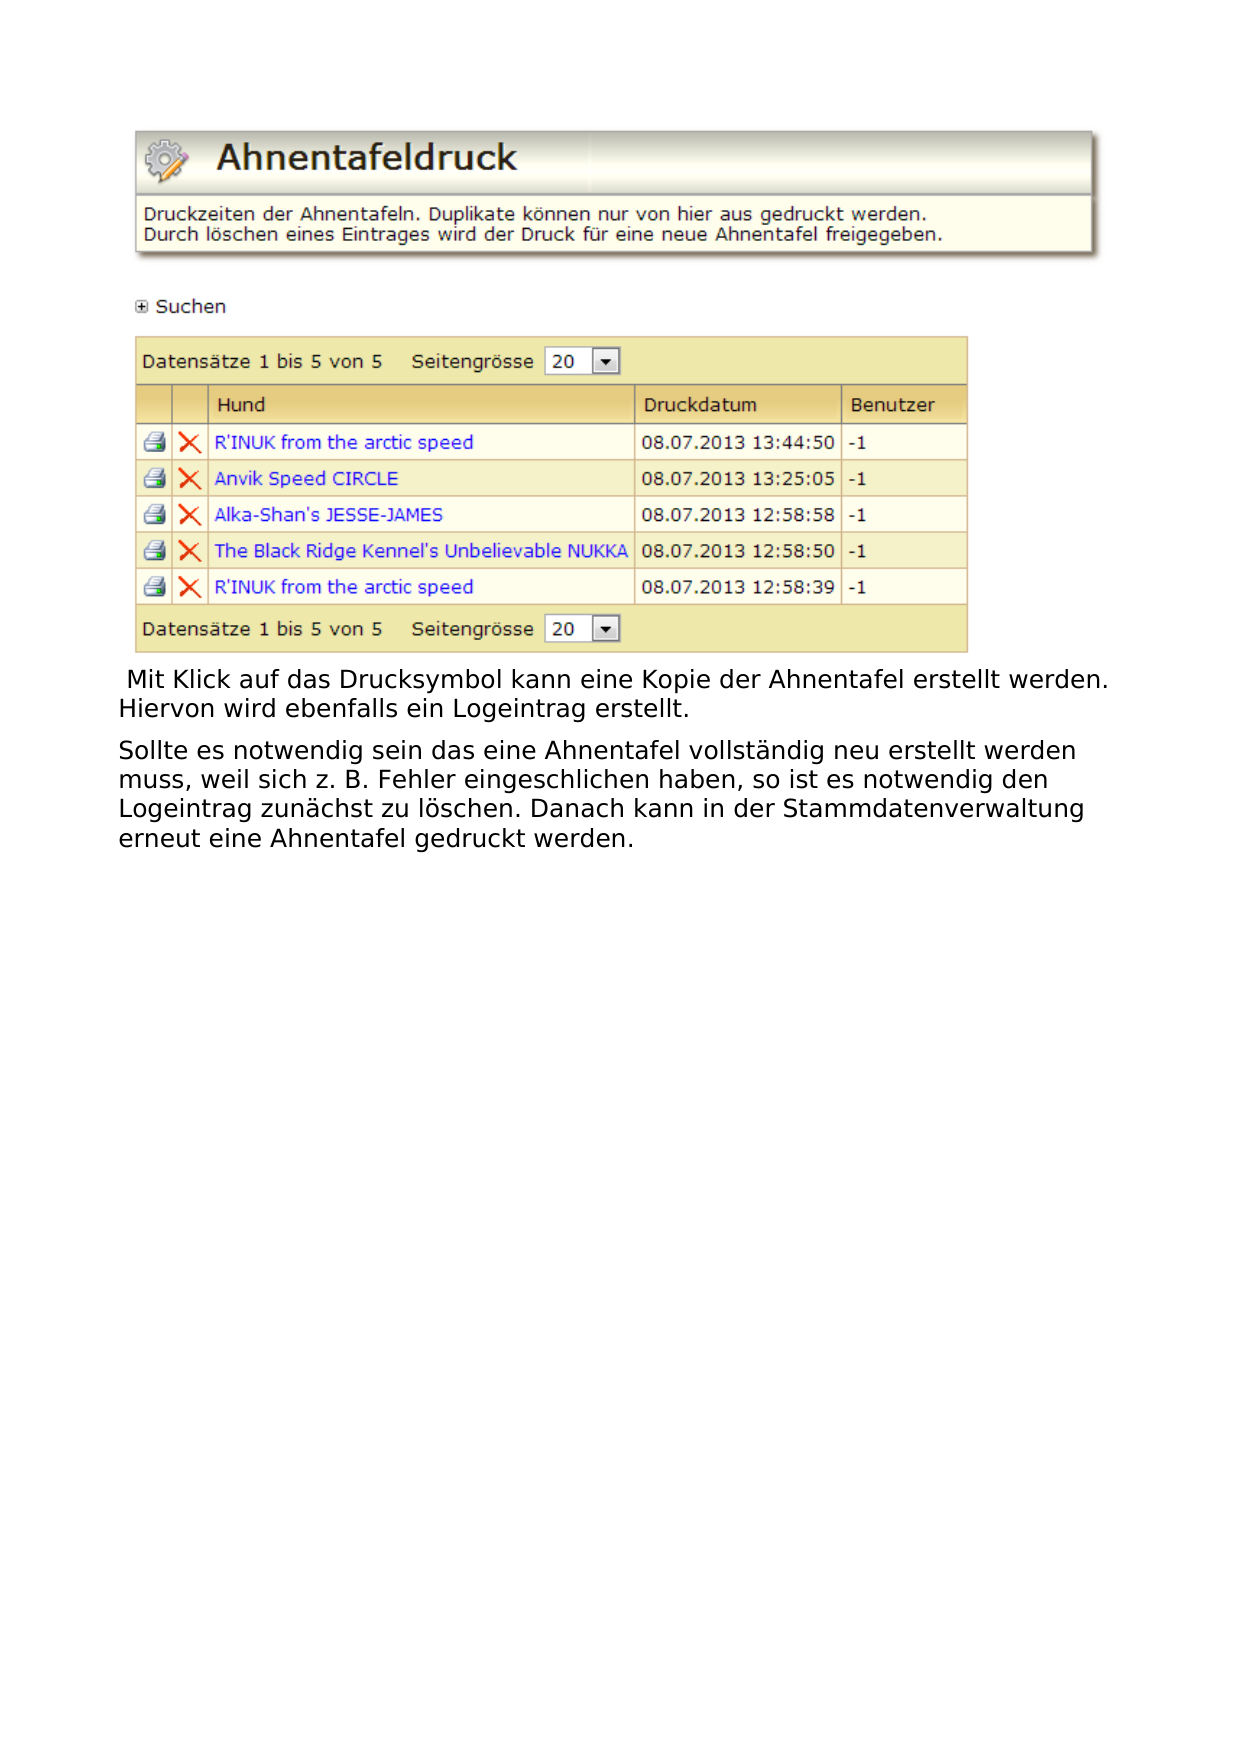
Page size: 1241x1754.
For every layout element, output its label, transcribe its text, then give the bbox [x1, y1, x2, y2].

text Sollte es notwendig sein das eine Ahnentafel vollständig neu erstellt werden muss, weil sich z. B. Fehler eingeschlichen haben, so ist es notwendig den Logeintrag zunächst zu löschen. Danach kann in der Stammdatenverwaltung erneut eine Ahnentafel gedruckt werden. [118, 736, 1122, 853]
text Mit Klick auf das Drucksymbol kann eine Kopie der Ahnentafel erstellt werden. Hiervon wird ebenfalls ein Logeintrag erstellt. [118, 666, 1122, 724]
picture [118, 118, 1123, 666]
